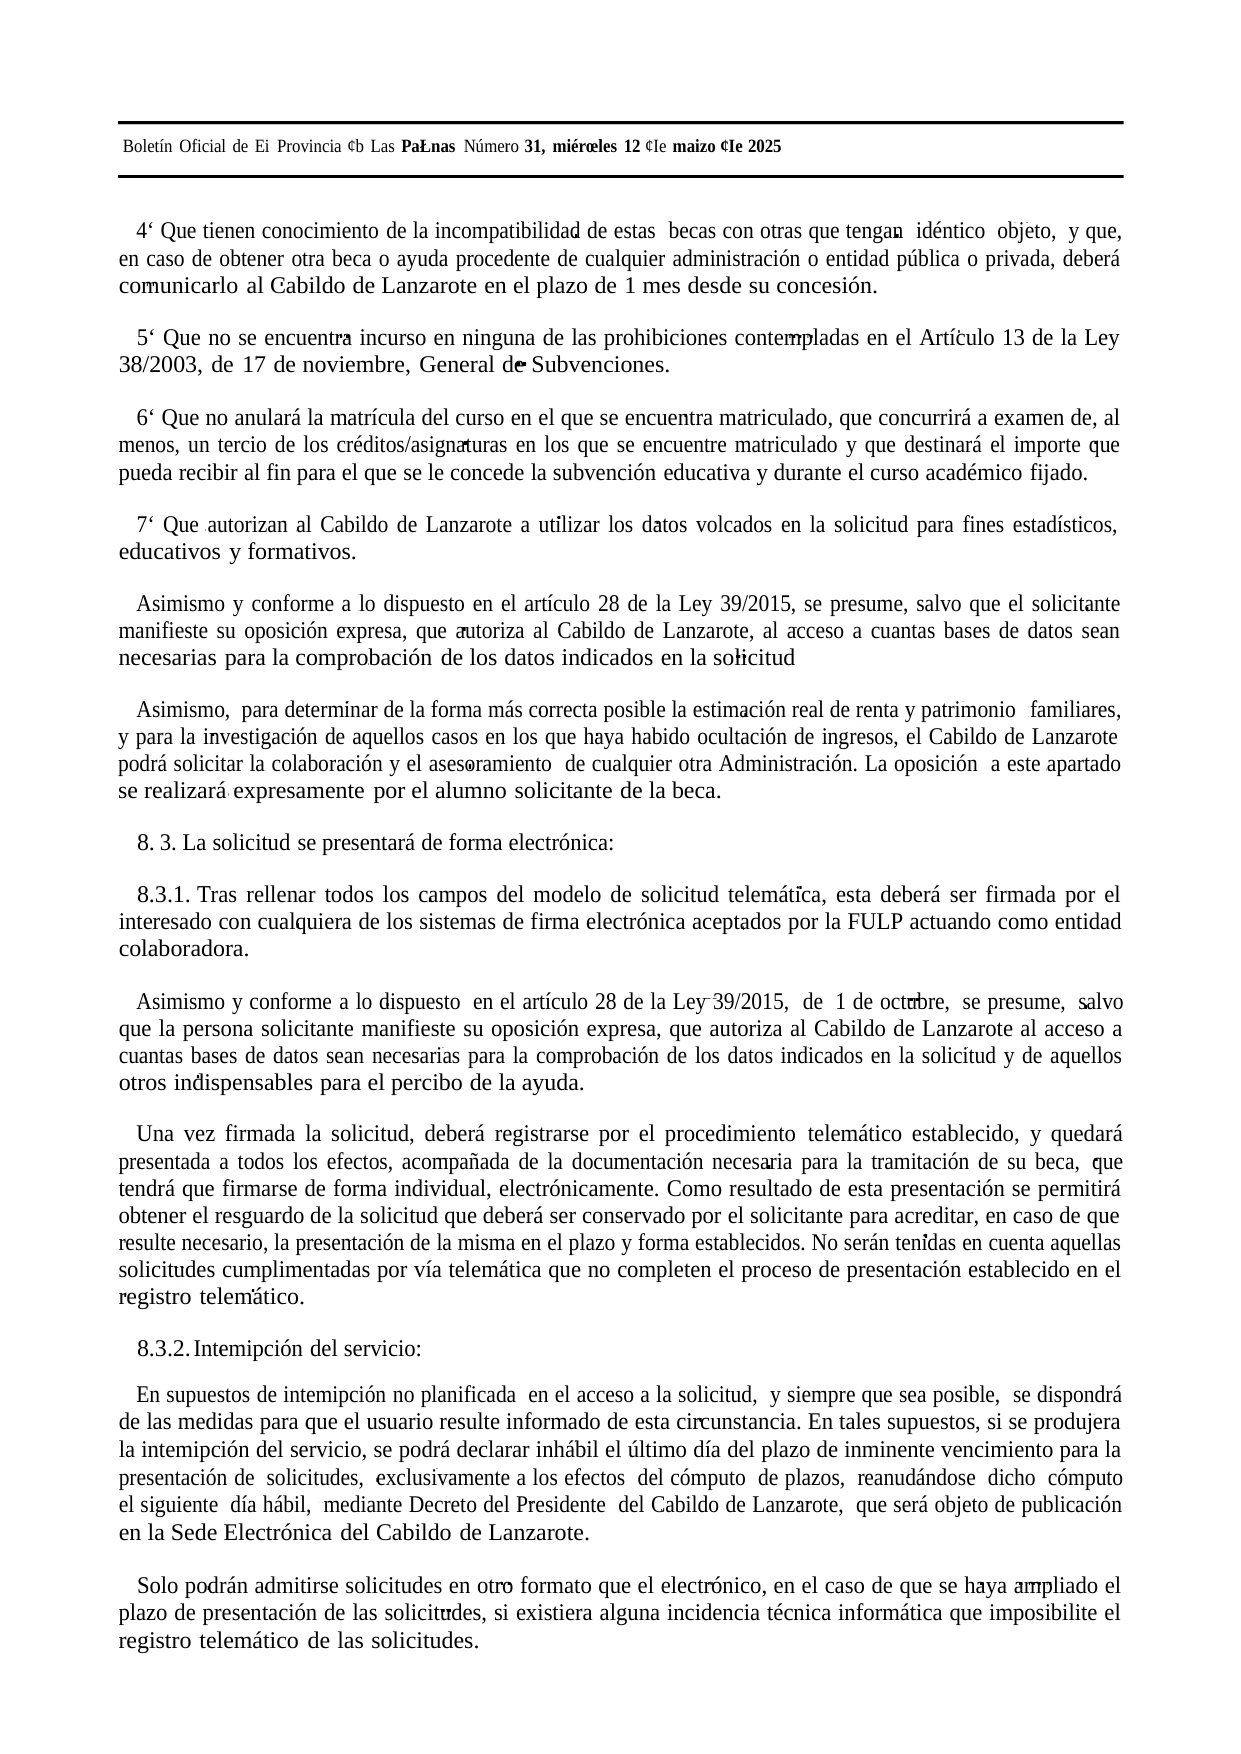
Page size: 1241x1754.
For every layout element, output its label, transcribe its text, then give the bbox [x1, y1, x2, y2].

text Asimismo, para determinar de la forma más correcta posible la estimación real de renta y patrimonio familiares, y para la investigación de aquellos casos en los que haya habido ocultación de ingresos, el Cabildo de Lanzarote podrá solicitar la colaboración y el asesoramiento de cualquier otra Administración. La oposición a este apartado se realizará expresamente por el alumno solicitante de la beca. [118, 695, 1121, 804]
picture [118, 121, 1124, 178]
text 5‘ Que no se encuentra incurso en ninguna de las prohibiciones contempladas en el Artículo 13 de la Ley 38/2003, de 17 de noviembre, General de Subvenciones. [118, 324, 1122, 378]
text Una vez firmada la solicitud, deberá registrarse por el procedimiento telemático establecido, y quedará presentada a todos los efectos, acompañada de la documentación necesaria para la tramitación de su beca, que tendrá que firmarse de forma individual, electrónicamente. Como resultado de esta presentación se permitirá obtener el resguardo de la solicitud que deberá ser conservado por el solicitante para acreditar, en caso de que resulte necesario, la presentación de la misma en el plazo y forma establecidos. No serán tenidas en cuenta aquellas solicitudes cumplimentadas por vía telemática que no completen el proceso de presentación establecido en el registro telemático. [118, 1120, 1123, 1310]
list Intemipción del servicio: [137, 1334, 1138, 1362]
text Asimismo y conforme a lo dispuesto en el artículo 28 de la Ley 39/2015, se presume, salvo que el solicitante manifieste su oposición expresa, que autoriza al Cabildo de Lanzarote, al acceso a cuantas bases de datos sean necesarias para la comprobación de los datos indicados en la solicitud [118, 589, 1122, 671]
text En supuestos de intemipción no planificada en el acceso a la solicitud, y siempre que sea posible, se dispondrá de las medidas para que el usuario resulte informado de esta circunstancia. En tales supuestos, si se produjera la intemipción del servicio, se podrá declarar inhábil el último día del plazo de inminente vencimiento para la presentación de solicitudes, exclusivamente a los efectos del cómputo de plazos, reanudándose dicho cómputo el siguiente día hábil, mediante Decreto del Presidente del Cabildo de Lanzarote, que será objeto de publicación en la Sede Electrónica del Cabildo de Lanzarote. [118, 1380, 1123, 1545]
text 7‘ Que autorizan al Cabildo de Lanzarote a utilizar los datos volcados en la solicitud para fines estadísticos, educativos y formativos. [118, 509, 1120, 565]
list 3. La solicitud se presentará de forma electrónica: [137, 828, 1138, 856]
text Asimismo y conforme a lo dispuesto en el artículo 28 de la Ley 39/2015, de 1 de octubre, se presume, salvo que la persona solicitante manifieste su oposición expresa, que autoriza al Cabildo de Lanzarote al acceso a cuantas bases de datos sean necesarias para la comprobación de los datos indicados en la solicitud y de aquellos otros indispensables para el percibo de la ayuda. [118, 987, 1124, 1096]
text 4‘ Que tienen conocimiento de la incompatibilidad de estas becas con otras que tengan idéntico objeto, y que, en caso de obtener otra beca o ayuda procedente de cualquier administración o entidad pública o privada, deberá comunicarlo al Cabildo de Lanzarote en el plazo de 1 mes desde su concesión. [118, 216, 1123, 299]
list Tras rellenar todos los campos del modelo de solicitud telemática, esta deberá ser firmada por el interesado con cualquiera de los sistemas de firma electrónica aceptados por la FULP actuando como entidad colaboradora. [118, 881, 1123, 962]
text Solo podrán admitirse solicitudes en otro formato que el electrónico, en el caso de que se haya ampliado el plazo de presentación de las solicitudes, si existiera alguna incidencia técnica informática que imposibilite el registro telemático de las solicitudes. [118, 1571, 1123, 1653]
text 6‘ Que no anulará la matrícula del curso en el que se encuentra matriculado, que concurrirá a examen de, al menos, un tercio de los créditos/asignaturas en los que se encuentre matriculado y que destinará el importe que pueda recibir al fin para el que se le concede la subvención educativa y durante el curso académico fijado. [118, 403, 1123, 486]
